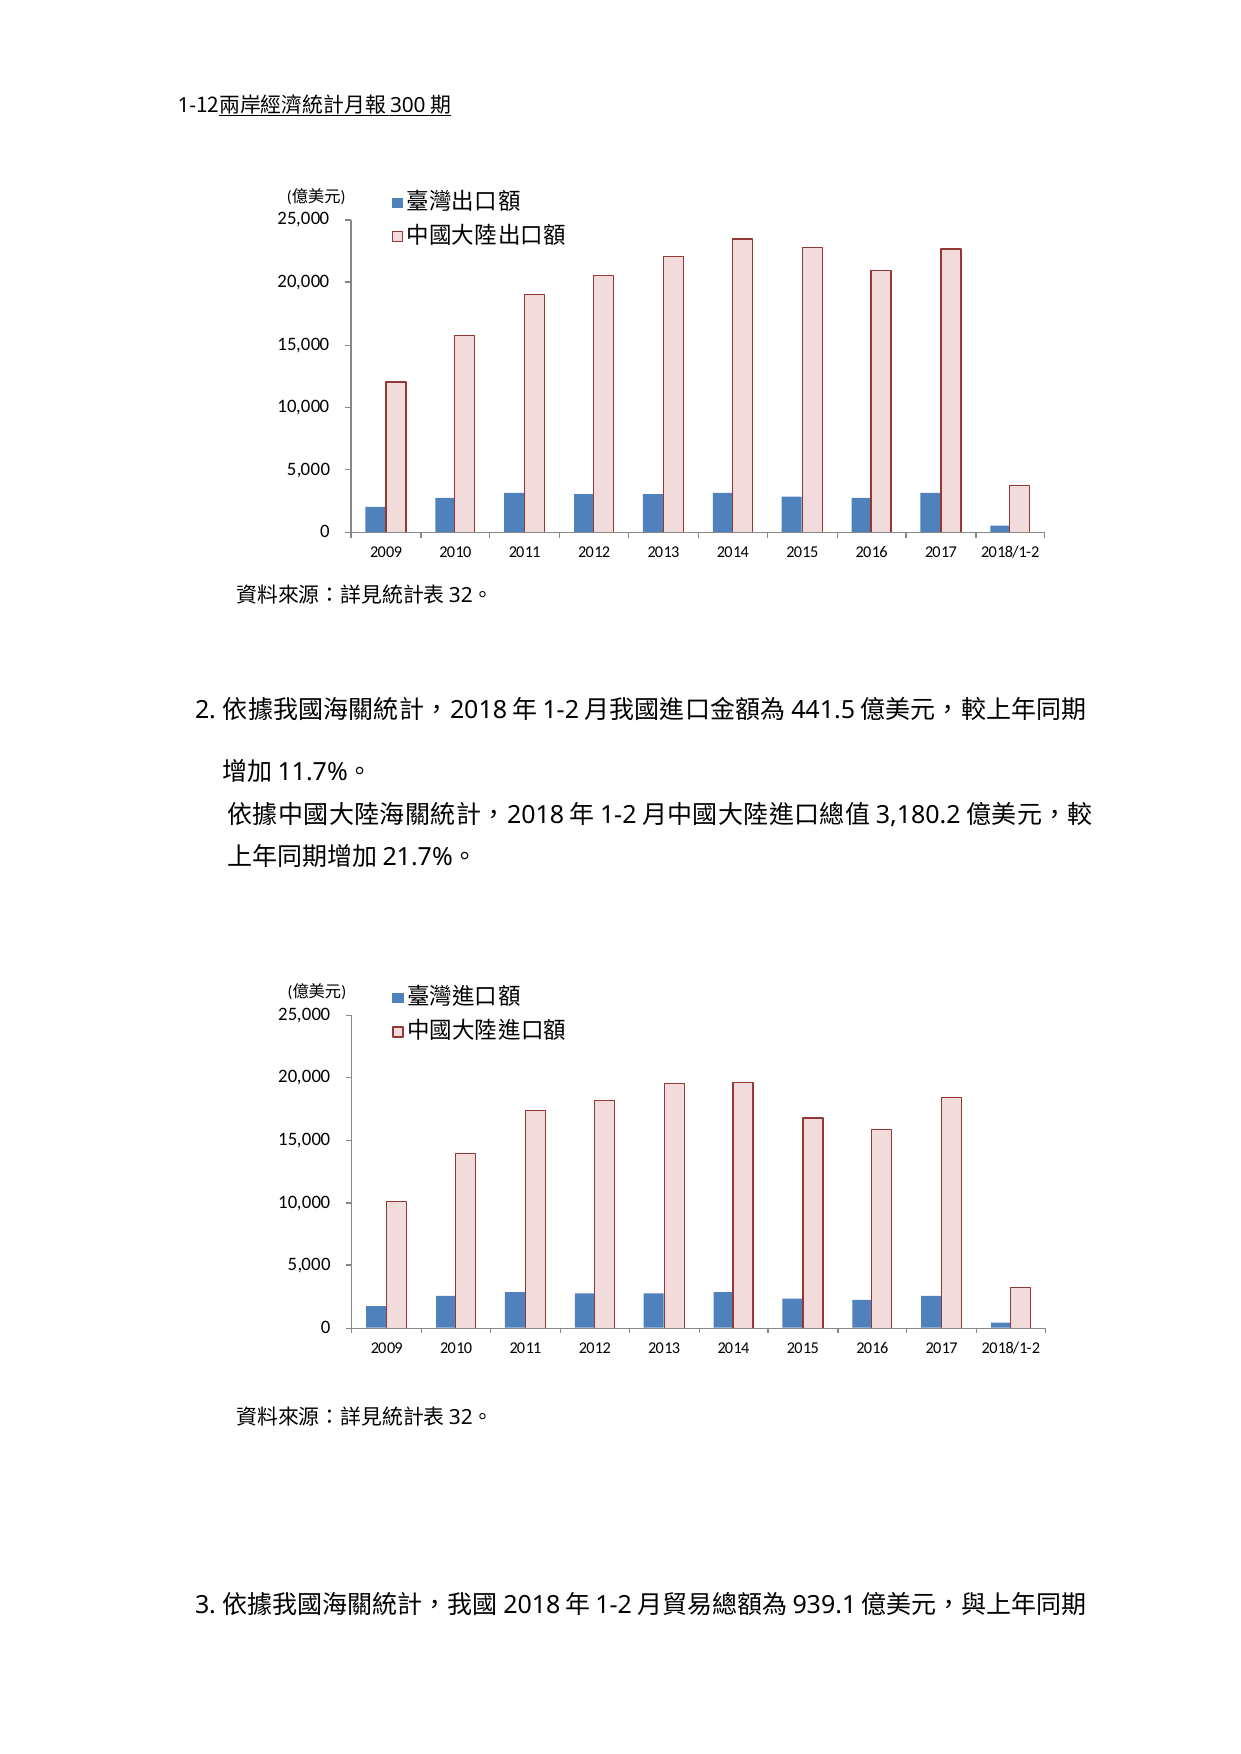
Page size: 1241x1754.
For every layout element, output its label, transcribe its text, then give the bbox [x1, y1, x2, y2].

text 資料來源：詳見統計表32。 [177, 1374, 1087, 1436]
text 依據中國大陸海關統計，2018年1-2月中國大陸進口總值3,180.2億美元，較上年同期增加21.7%。 [227, 831, 1093, 874]
text 3. 依據我國海關統計，我國2018年1-2月貿易總額為939.1億美元，與上年同期 [195, 1561, 1087, 1624]
text 依據中國大陸海關統計，2018年1-2月中國大陸進口總值3,180.2億美元，較上年同期增加21.7%。 [227, 791, 1093, 797]
text 2. 依據我國海關統計，2018年1-2月我國進口金額為441.5億美元，較上年同期增加11.7%。 [195, 666, 1087, 791]
text 資料來源：詳見統計表32。 [236, 578, 1087, 609]
